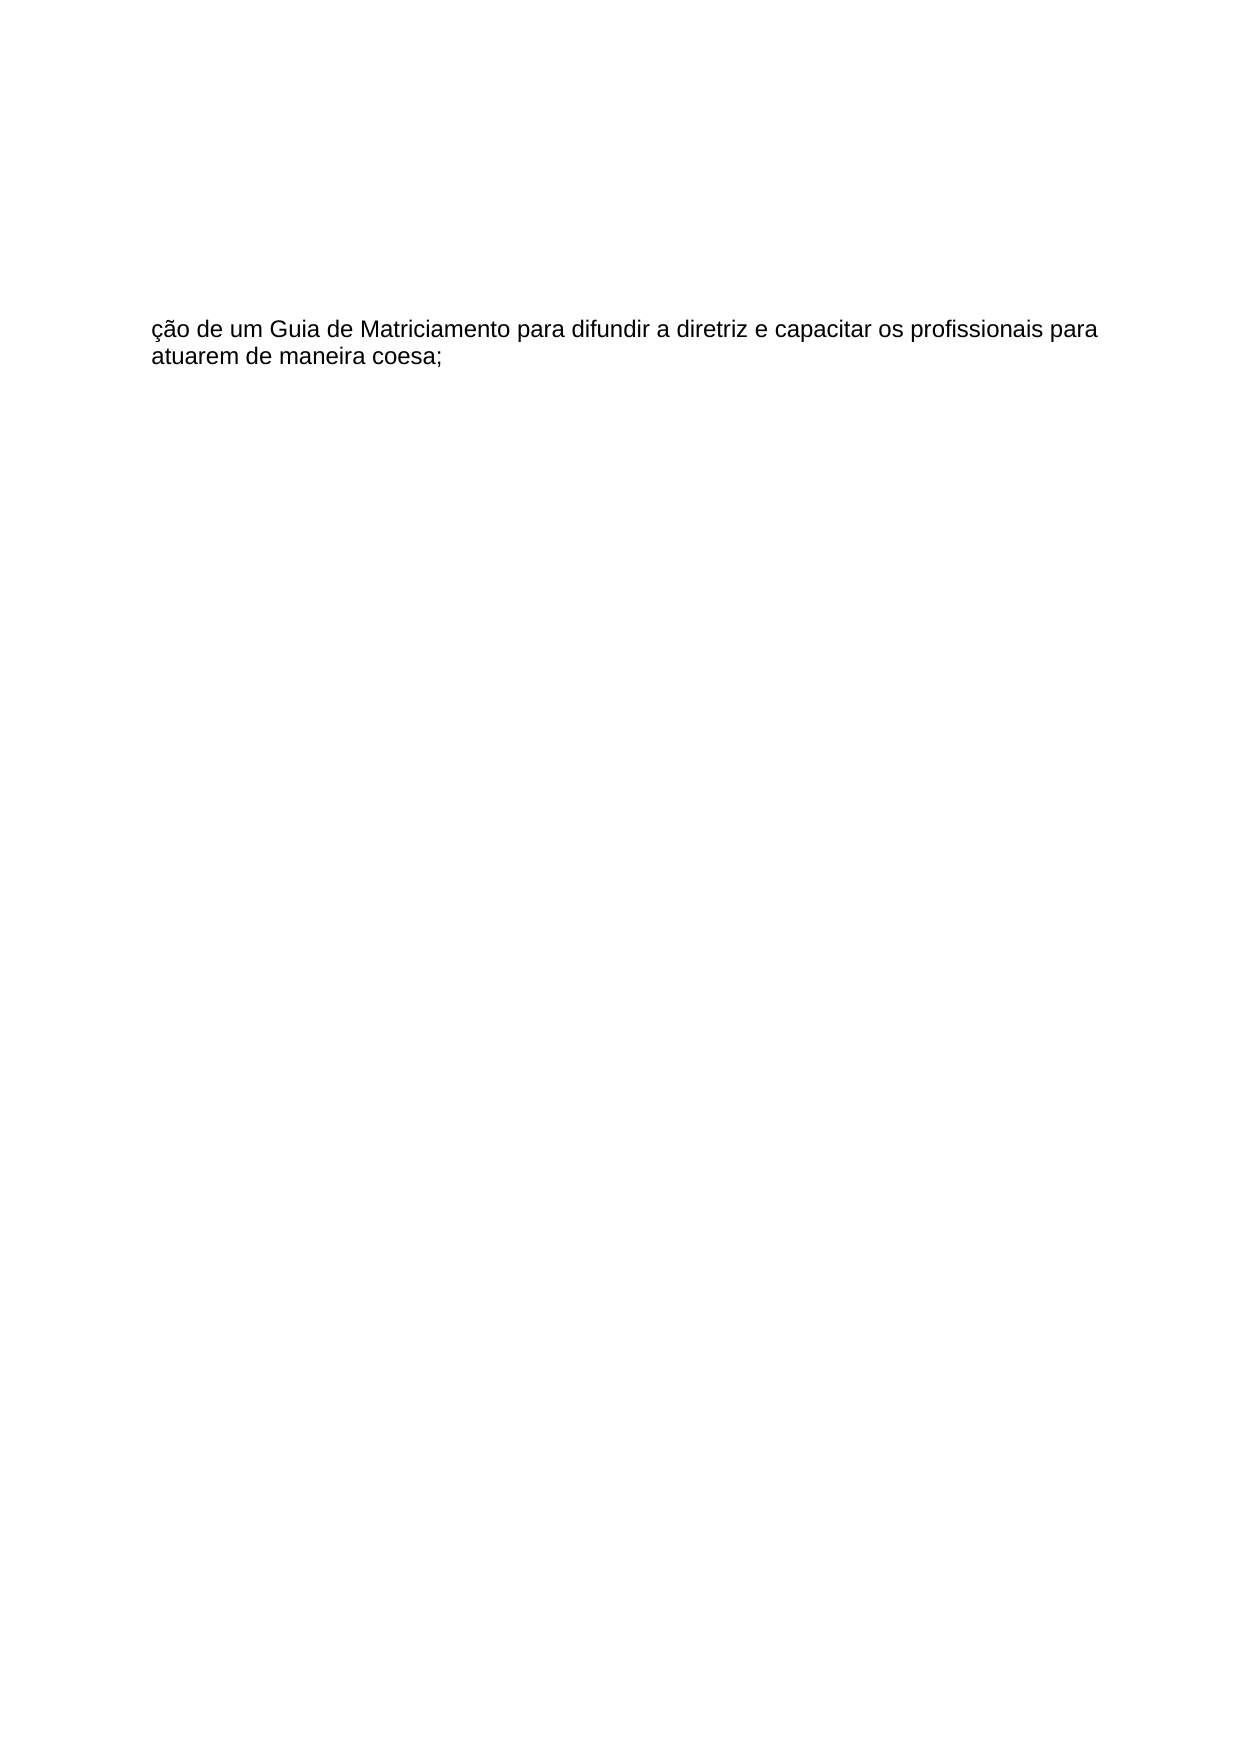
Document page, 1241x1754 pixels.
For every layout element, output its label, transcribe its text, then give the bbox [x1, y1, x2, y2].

text ção de um Guia de Matriciamento para difundir a diretriz e capacitar os profissionais para atuarem de maneira coesa; [151, 314, 1133, 370]
